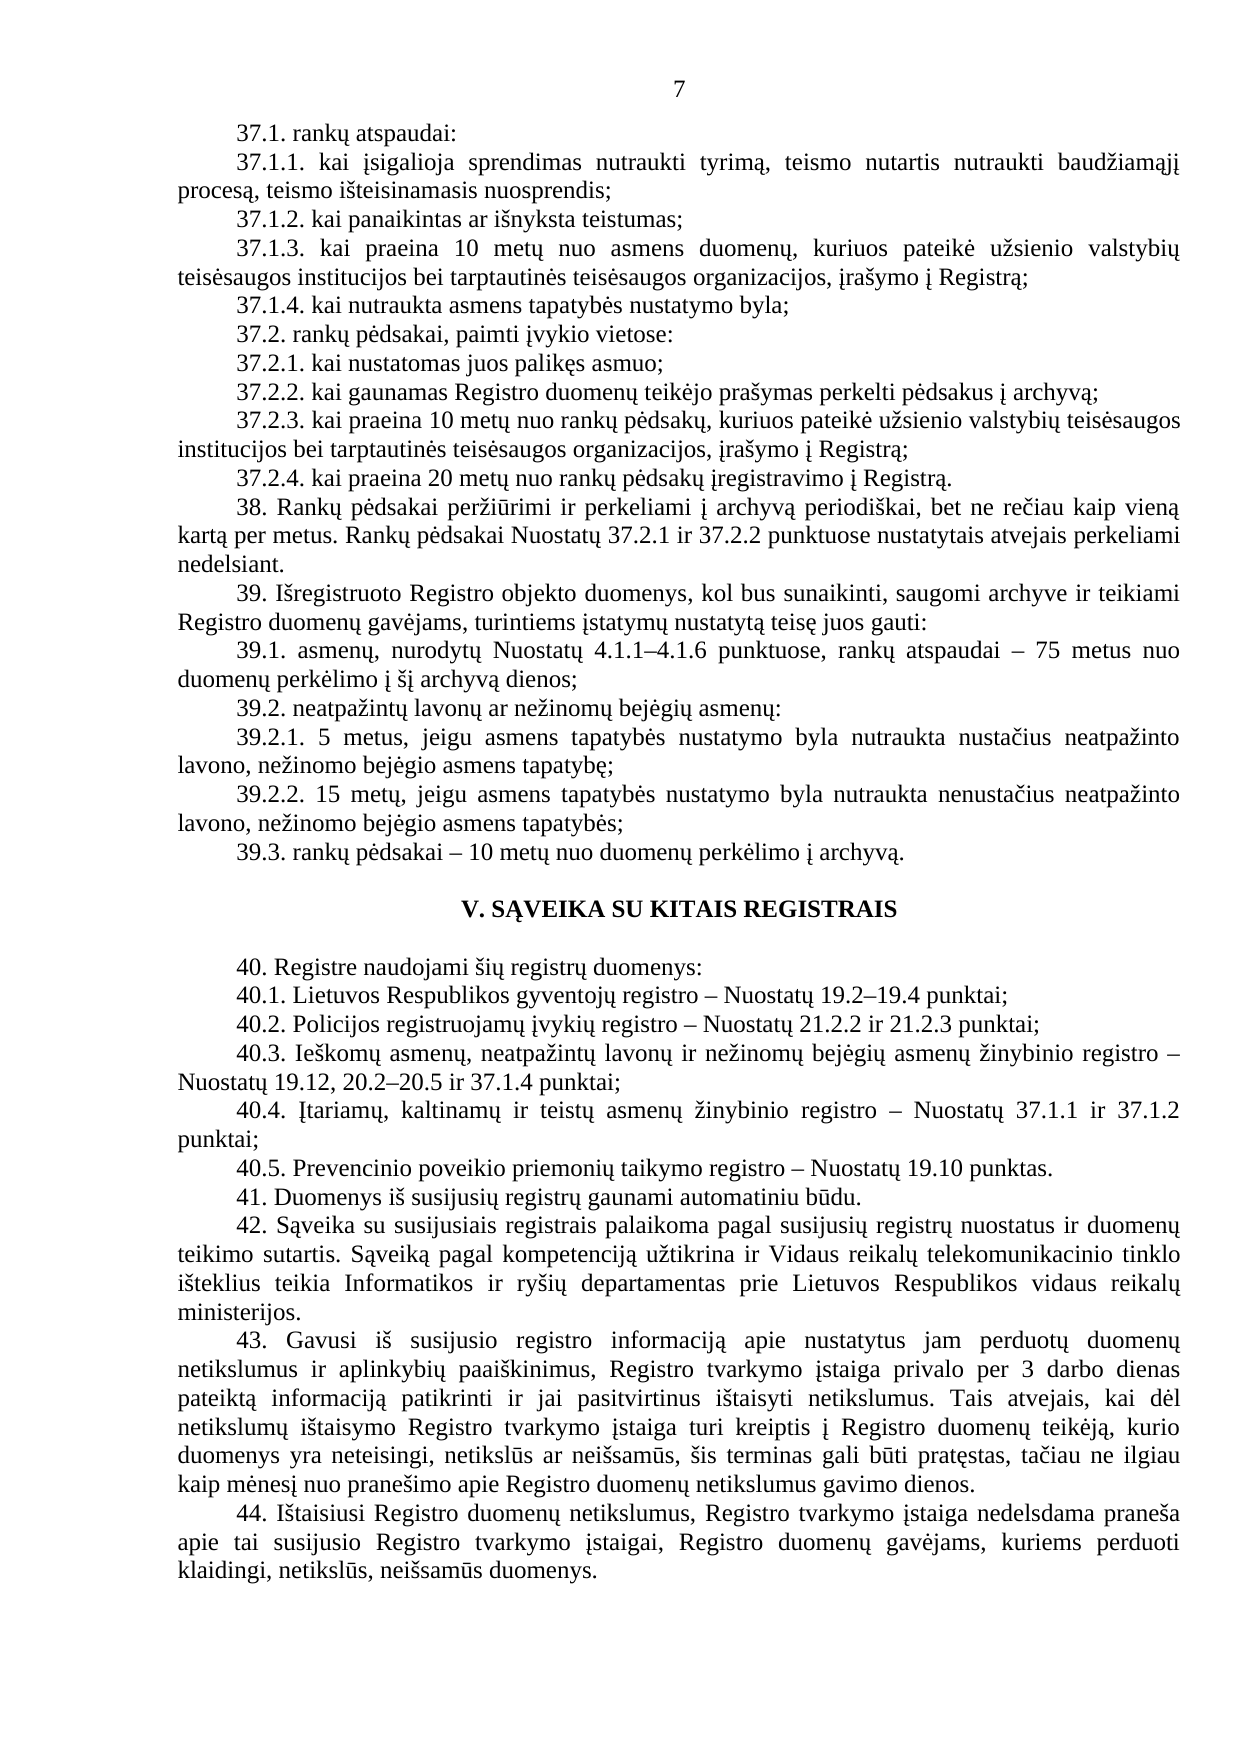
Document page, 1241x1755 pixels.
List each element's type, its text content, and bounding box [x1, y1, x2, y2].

text 40.5. Prevencinio poveikio priemonių taikymo registro – Nuostatų 19.10 punktas. [177, 1153, 1181, 1182]
text 37.2.3. kai praeina 10 metų nuo rankų pėdsakų, kuriuos pateikė užsienio valstybių teisėsaugos institucijos bei tarptautinės teisėsaugos organizacijos, įrašymo į Registrą; [177, 406, 1181, 463]
text 37.1.2. kai panaikintas ar išnyksta teistumas; [177, 204, 1181, 233]
text 39. Išregistruoto Registro objekto duomenys, kol bus sunaikinti, saugomi archyve ir teikiami Registro duomenų gavėjams, turintiems įstatymų nustatytą teisę juos gauti: [177, 578, 1181, 636]
text 37.1.3. kai praeina 10 metų nuo asmens duomenų, kuriuos pateikė užsienio valstybių teisėsaugos institucijos bei tarptautinės teisėsaugos organizacijos, įrašymo į Registrą; [177, 233, 1181, 291]
text 39.2.1. 5 metus, jeigu asmens tapatybės nustatymo byla nutraukta nustačius neatpažinto lavono, nežinomo bejėgio asmens tapatybę; [177, 722, 1181, 779]
text 37.1.1. kai įsigalioja sprendimas nutraukti tyrimą, teismo nutartis nutraukti baudžiamąjį procesą, teismo išteisinamasis nuosprendis; [177, 147, 1181, 204]
text 40. Registre naudojami šių registrų duomenys: [177, 952, 1181, 981]
text 39.2. neatpažintų lavonų ar nežinomų bejėgių asmenų: [177, 693, 1181, 722]
text 42. Sąveika su susijusiais registrais palaikoma pagal susijusių registrų nuostatus ir duomenų teikimo sutartis. Sąveiką pagal kompetenciją užtikrina ir Vidaus reikalų telekomunikacinio tinklo išteklius teikia Informatikos ir ryšių departamentas prie Lietuvos Respublikos vidaus reikalų ministerijos. [177, 1211, 1181, 1326]
text 37.2.4. kai praeina 20 metų nuo rankų pėdsakų įregistravimo į Registrą. [177, 463, 1181, 492]
text 44. Ištaisiusi Registro duomenų netikslumus, Registro tvarkymo įstaiga nedelsdama praneša apie tai susijusio Registro tvarkymo įstaigai, Registro duomenų gavėjams, kuriems perduoti klaidingi, netikslūs, neišsamūs duomenys. [177, 1498, 1181, 1584]
text 40.2. Policijos registruojamų įvykių registro – Nuostatų 21.2.2 ir 21.2.3 punktai; [177, 1009, 1181, 1038]
text 40.3. Ieškomų asmenų, neatpažintų lavonų ir nežinomų bejėgių asmenų žinybinio registro – Nuostatų 19.12, 20.2–20.5 ir 37.1.4 punktai; [177, 1038, 1181, 1096]
text 39.2.2. 15 metų, jeigu asmens tapatybės nustatymo byla nutraukta nenustačius neatpažinto lavono, nežinomo bejėgio asmens tapatybės; [177, 779, 1181, 837]
text 39.1. asmenų, nurodytų Nuostatų 4.1.1–4.1.6 punktuose, rankų atspaudai – 75 metus nuo duomenų perkėlimo į šį archyvą dienos; [177, 636, 1181, 693]
text 37.2. rankų pėdsakai, paimti įvykio vietose: [177, 319, 1181, 348]
text 37.2.2. kai gaunamas Registro duomenų teikėjo prašymas perkelti pėdsakus į archyvą; [177, 377, 1181, 406]
text 37.1. rankų atspaudai: [177, 118, 1181, 147]
text 38. Rankų pėdsakai peržiūrimi ir perkeliami į archyvą periodiškai, bet ne rečiau kaip vieną kartą per metus. Rankų pėdsakai Nuostatų 37.2.1 ir 37.2.2 punktuose nustatytais atvejais perkeliami nedelsiant. [177, 492, 1181, 578]
text 41. Duomenys iš susijusių registrų gaunami automatiniu būdu. [177, 1182, 1181, 1211]
text 43. Gavusi iš susijusio registro informaciją apie nustatytus jam perduotų duomenų netikslumus ir aplinkybių paaiškinimus, Registro tvarkymo įstaiga privalo per 3 darbo dienas pateiktą informaciją patikrinti ir jai pasitvirtinus ištaisyti netikslumus. Tais atvejais, kai dėl netikslumų ištaisymo Registro tvarkymo įstaiga turi kreiptis į Registro duomenų teikėją, kurio duomenys yra neteisingi, netikslūs ar neišsamūs, šis terminas gali būti pratęstas, tačiau ne ilgiau kaip mėnesį nuo pranešimo apie Registro duomenų netikslumus gavimo dienos. [177, 1326, 1181, 1498]
text 37.1.4. kai nutraukta asmens tapatybės nustatymo byla; [177, 291, 1181, 319]
text 40.4. Įtariamų, kaltinamų ir teistų asmenų žinybinio registro – Nuostatų 37.1.1 ir 37.1.2 punktai; [177, 1096, 1181, 1153]
text 40.1. Lietuvos Respublikos gyventojų registro – Nuostatų 19.2–19.4 punktai; [177, 981, 1181, 1009]
text 37.2.1. kai nustatomas juos palikęs asmuo; [177, 348, 1181, 377]
text 39.3. rankų pėdsakai – 10 metų nuo duomenų perkėlimo į archyvą. [177, 837, 1181, 866]
text V. SĄVEIKA SU KITAIS REGISTRAIS [177, 894, 1181, 923]
